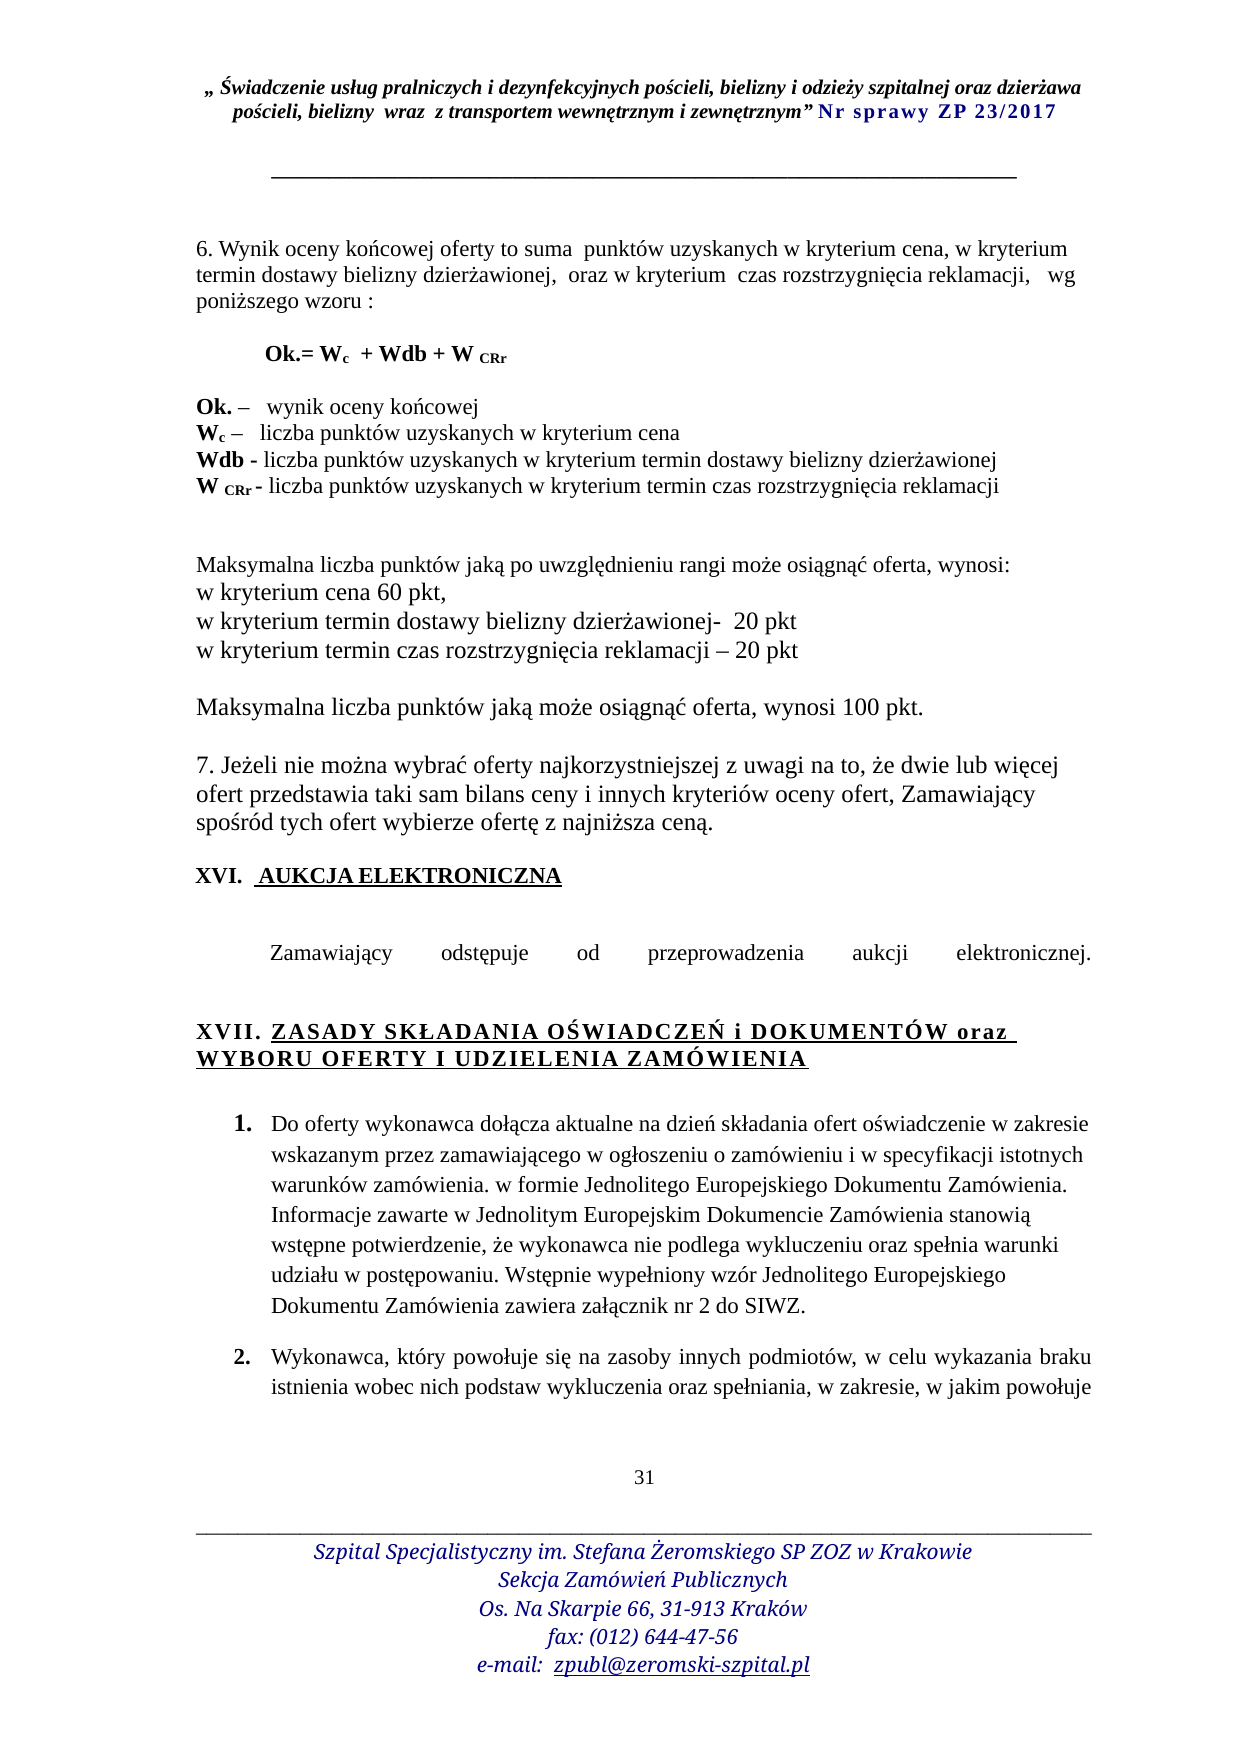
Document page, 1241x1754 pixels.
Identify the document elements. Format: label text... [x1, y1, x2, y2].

text Ok. – wynik oceny końcowej [196, 393, 1093, 419]
text Maksymalna liczba punktów jaką może osiągnąć oferta, wynosi 100 pkt. 7. Jeżeli nie można wybrać oferty najkorzystniejszej z uwagi na to, że dwie lub więcej ofert przedstawia taki sam bilans ceny i innych kryteriów oceny ofert, Zamawiający spośród tych ofert wybierze ofertę z najniższa ceną. [196, 692, 1093, 836]
text 6. Wynik oceny końcowej oferty to suma punktów uzyskanych w kryterium cena, w kryterium termin dostawy bielizny dzierżawionej, oraz w kryterium czas rozstrzygnięcia reklamacji, wg poniższego wzoru : [196, 235, 1093, 314]
text Maksymalna liczba punktów jaką po uwzględnieniu rangi może osiągnąć oferta, wynosi: [196, 551, 1093, 577]
text w kryterium termin dostawy bielizny dzierżawionej- 20 pkt [196, 606, 1093, 635]
list Do oferty wykonawca dołącza aktualne na dzień składania ofert oświadczenie w zakresie wskazanym przez zamawiającego w ogłoszeniu o zamówieniu i w specyfikacji istotnych warunków zamówienia. w formie Jednolitego Europejskiego Dokumentu Zamówienia. Informacje zawarte w Jednolitym Europejskim Dokumencie Zamówienia stanowią wstępne potwierdzenie, że wykonawca nie podlega wykluczeniu oraz spełnia warunki udziału w postępowaniu. Wstępnie wypełniony wzór Jednolitego Europejskiego Dokumentu Zamówienia zawiera załącznik nr 2 do SIWZ. [233, 1108, 1093, 1318]
text XVII. ZASADY SKŁADANIA OŚWIADCZEŃ i DOKUMENTÓW oraz WYBORU OFERTY I UDZIELENIA ZAMÓWIENIA [196, 1018, 1093, 1071]
text Wc – liczba punktów uzyskanych w kryterium cena [196, 419, 1093, 446]
text Wdb - liczba punktów uzyskanych w kryterium termin dostawy bielizny dzierżawionej [196, 446, 1093, 472]
list Wykonawca, który powołuje się na zasoby innych podmiotów, w celu wykazania braku istnienia wobec nich podstaw wykluczenia oraz spełniania, w zakresie, w jakim powołuje [233, 1343, 1093, 1399]
text Zamawiający odstępuje od przeprowadzenia aukcji elektronicznej. [196, 913, 1093, 1018]
text Ok.= Wc + Wdb + W CRr [196, 340, 1093, 367]
text XVI. AUKCJA ELEKTRONICZNA [195, 836, 1093, 913]
text W CRr - liczba punktów uzyskanych w kryterium termin czas rozstrzygnięcia reklamacji [196, 472, 1093, 498]
text w kryterium termin czas rozstrzygnięcia reklamacji – 20 pkt [196, 635, 1093, 664]
text w kryterium cena 60 pkt, [196, 577, 1093, 606]
